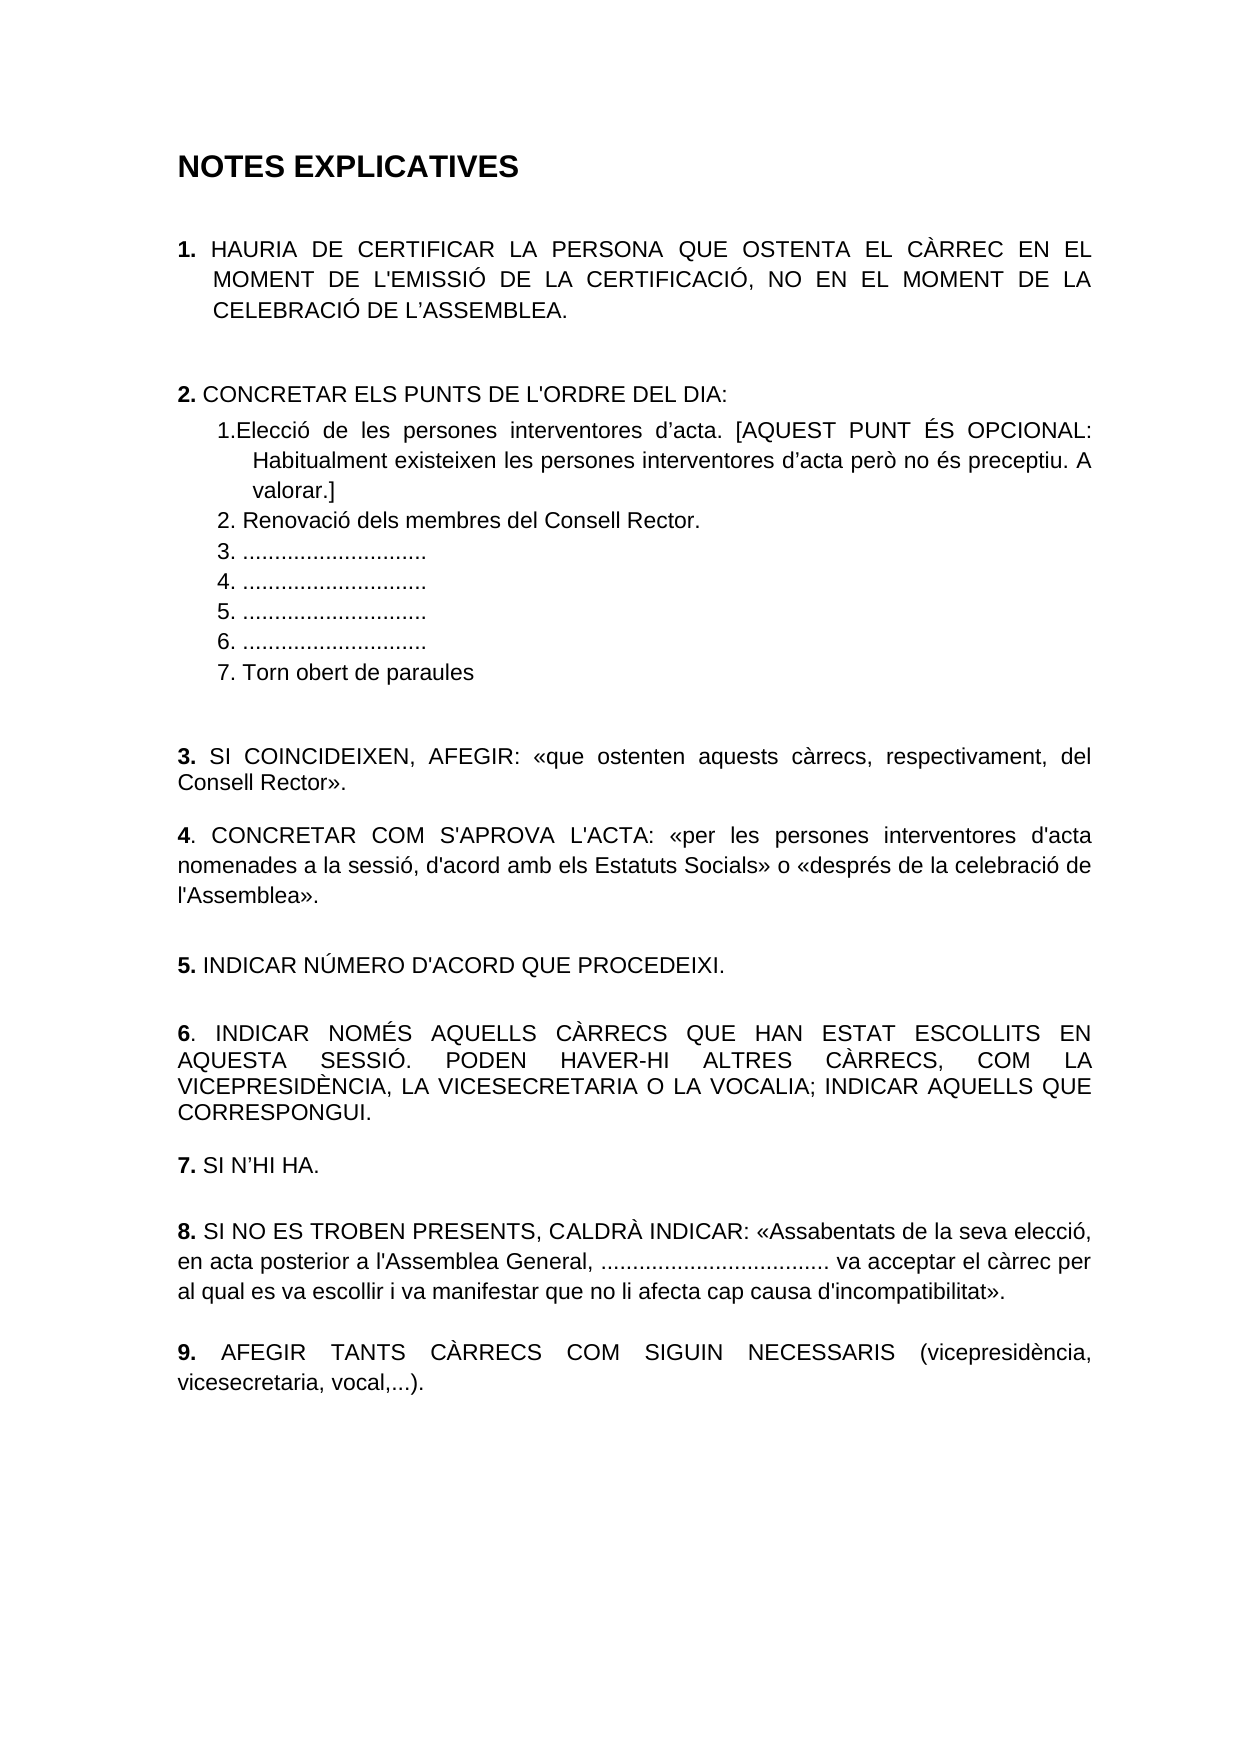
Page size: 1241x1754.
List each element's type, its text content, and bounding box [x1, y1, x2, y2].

text 8. SI NO ES TROBEN PRESENTS, CALDRÀ INDICAR: «Assabentats de la seva elecció, en acta posterior a l'Assemblea General, .................................... va acceptar el càrrec per al qual es va escollir i va manifestar que no li afecta cap causa d'incompatibilitat». [177, 1218, 1092, 1305]
text 2. Renovació dels membres del Consell Rector. [217, 507, 1092, 534]
text 4. ............................. [217, 568, 1092, 594]
text 6. ............................. [217, 628, 1092, 655]
text 1.Elecció de les persones interventores d’acta. [AQUEST PUNT ÉS OPCIONAL: Habitualment existeixen les persones interventores d’acta però no és preceptiu. A valorar.] [217, 417, 1092, 504]
text 3. SI COINCIDEIXEN, AFEGIR: «que ostenten aquests càrrecs, respectivament, del Consell Rector». [177, 743, 1092, 795]
text NOTES EXPLICATIVES [177, 148, 1092, 184]
text 6. INDICAR NOMÉS AQUELLS CÀRRECS QUE HAN ESTAT ESCOLLITS EN AQUESTA SESSIÓ. PODEN HAVER-HI ALTRES CÀRRECS, COM LA VICEPRESIDÈNCIA, LA VICESECRETARIA O LA VOCALIA; INDICAR AQUELLS QUE CORRESPONGUI. [177, 1020, 1092, 1126]
text 2. CONCRETAR ELS PUNTS DE L'ORDRE DEL DIA: [177, 381, 1092, 407]
text 7. SI N’HI HA. [177, 1152, 1092, 1178]
text 7. Torn obert de paraules [217, 658, 1092, 685]
text 5. INDICAR NÚMERO D'ACORD QUE PROCEDEIXI. [177, 952, 1092, 978]
text 5. ............................. [217, 598, 1092, 624]
text 1. HAURIA DE CERTIFICAR LA PERSONA QUE OSTENTA EL CÀRREC EN EL MOMENT DE L'EMISSIÓ DE LA CERTIFICACIÓ, NO EN EL MOMENT DE LA CELEBRACIÓ DE L’ASSEMBLEA. [177, 236, 1092, 323]
text 3. ............................. [217, 538, 1092, 564]
text 4. CONCRETAR COM S'APROVA L'ACTA: «per les persones interventores d'acta nomenades a la sessió, d'acord amb els Estatuts Socials» o «després de la celebració de l'Assemblea». [177, 822, 1092, 908]
text 9. AFEGIR TANTS CÀRRECS COM SIGUIN NECESSARIS (vicepresidència, vicesecretaria, vocal,...). [177, 1339, 1092, 1395]
